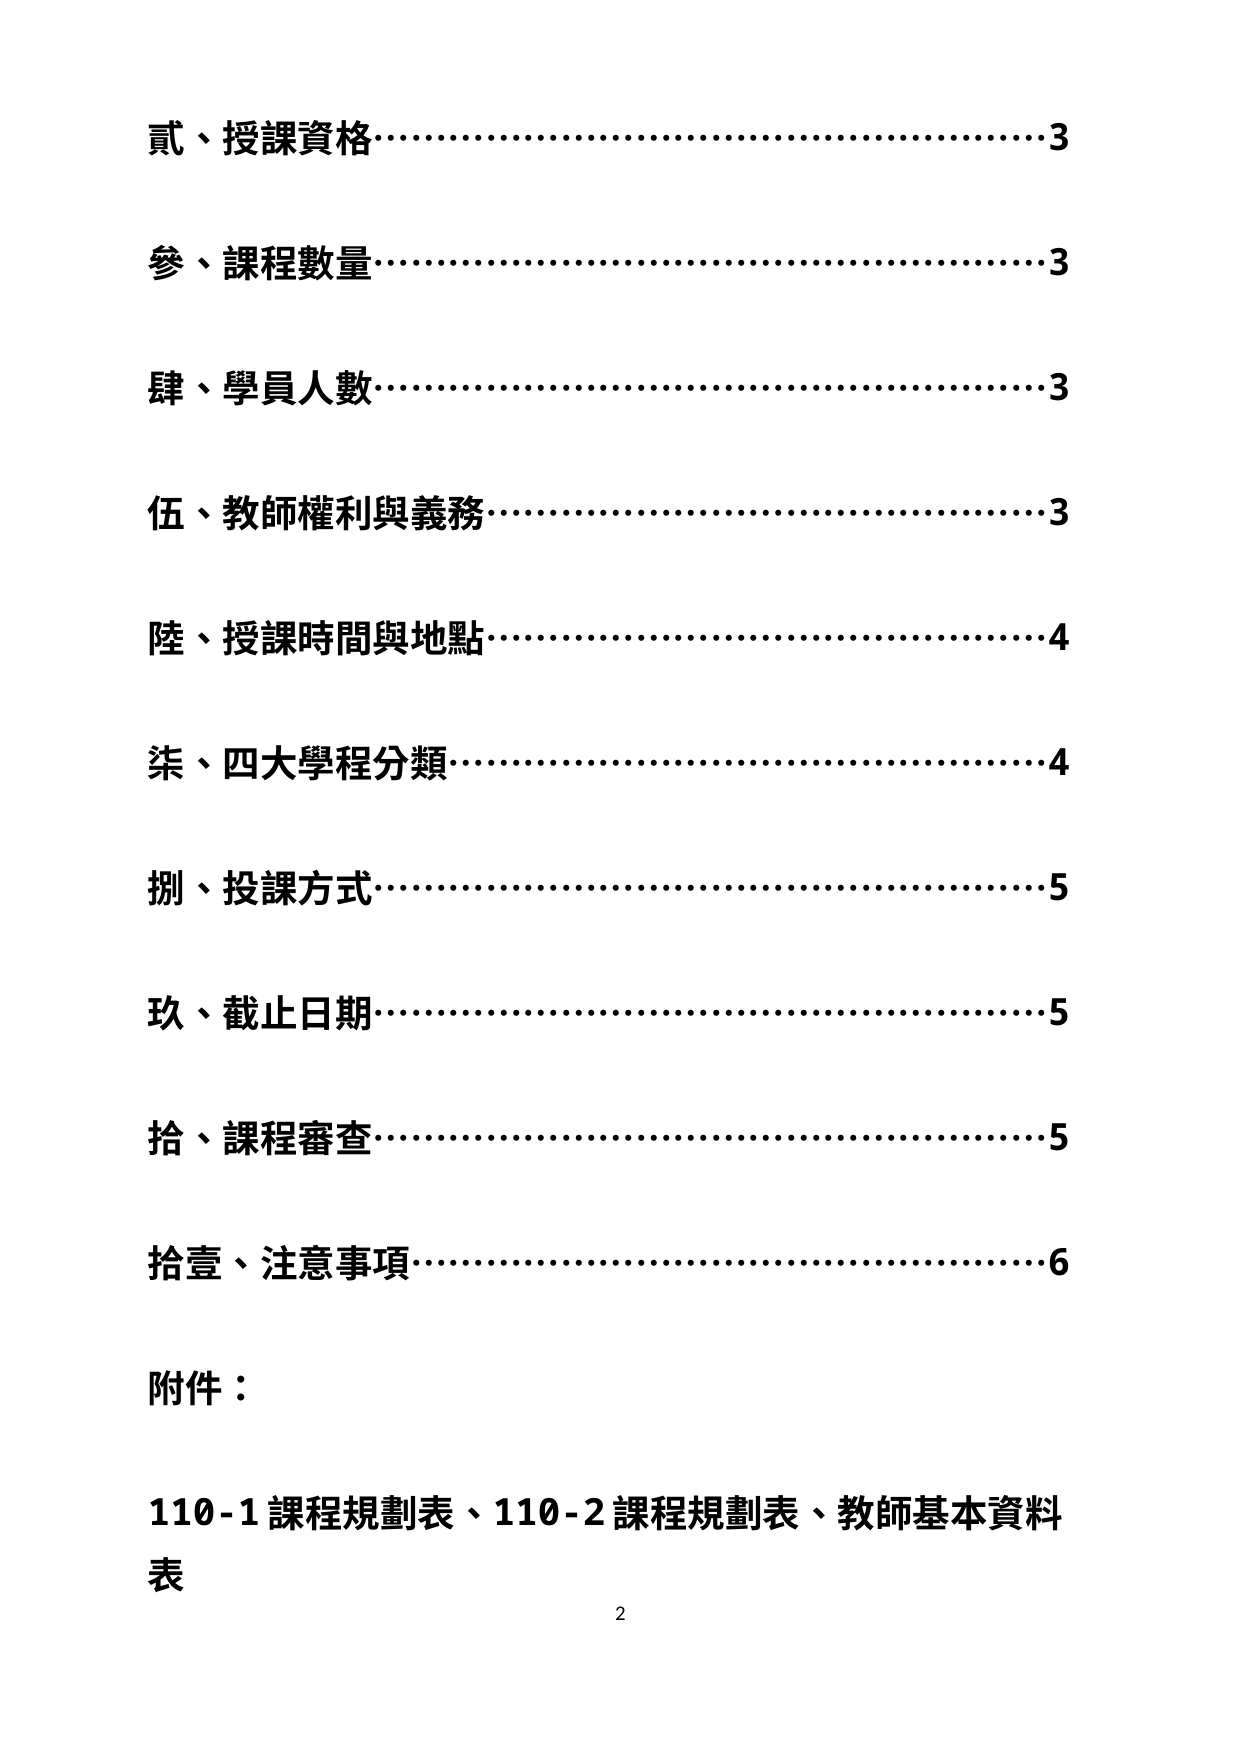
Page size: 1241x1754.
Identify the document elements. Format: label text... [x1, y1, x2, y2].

text 伍、教師權利與義務………………………………………3 [148, 469, 1092, 532]
text 貳、授課資格………………………………………………3 [148, 94, 1092, 157]
text 拾、課程審查………………………………………………5 [148, 1094, 1092, 1157]
text 玖、截止日期………………………………………………5 [148, 969, 1092, 1032]
text 陸、授課時間與地點………………………………………4 [148, 594, 1092, 657]
text 捌、投課方式………………………………………………5 [148, 844, 1092, 907]
text 參、課程數量………………………………………………3 [148, 219, 1092, 282]
text 110-1課程規劃表、110-2課程規劃表、教師基本資料表 [148, 1469, 1092, 1594]
text 附件： [148, 1344, 1092, 1407]
text 肆、學員人數………………………………………………3 [148, 344, 1092, 407]
text 拾壹、注意事項……………………………………………6 [148, 1219, 1092, 1282]
text 柒、四大學程分類…………………………………………4 [148, 719, 1092, 782]
